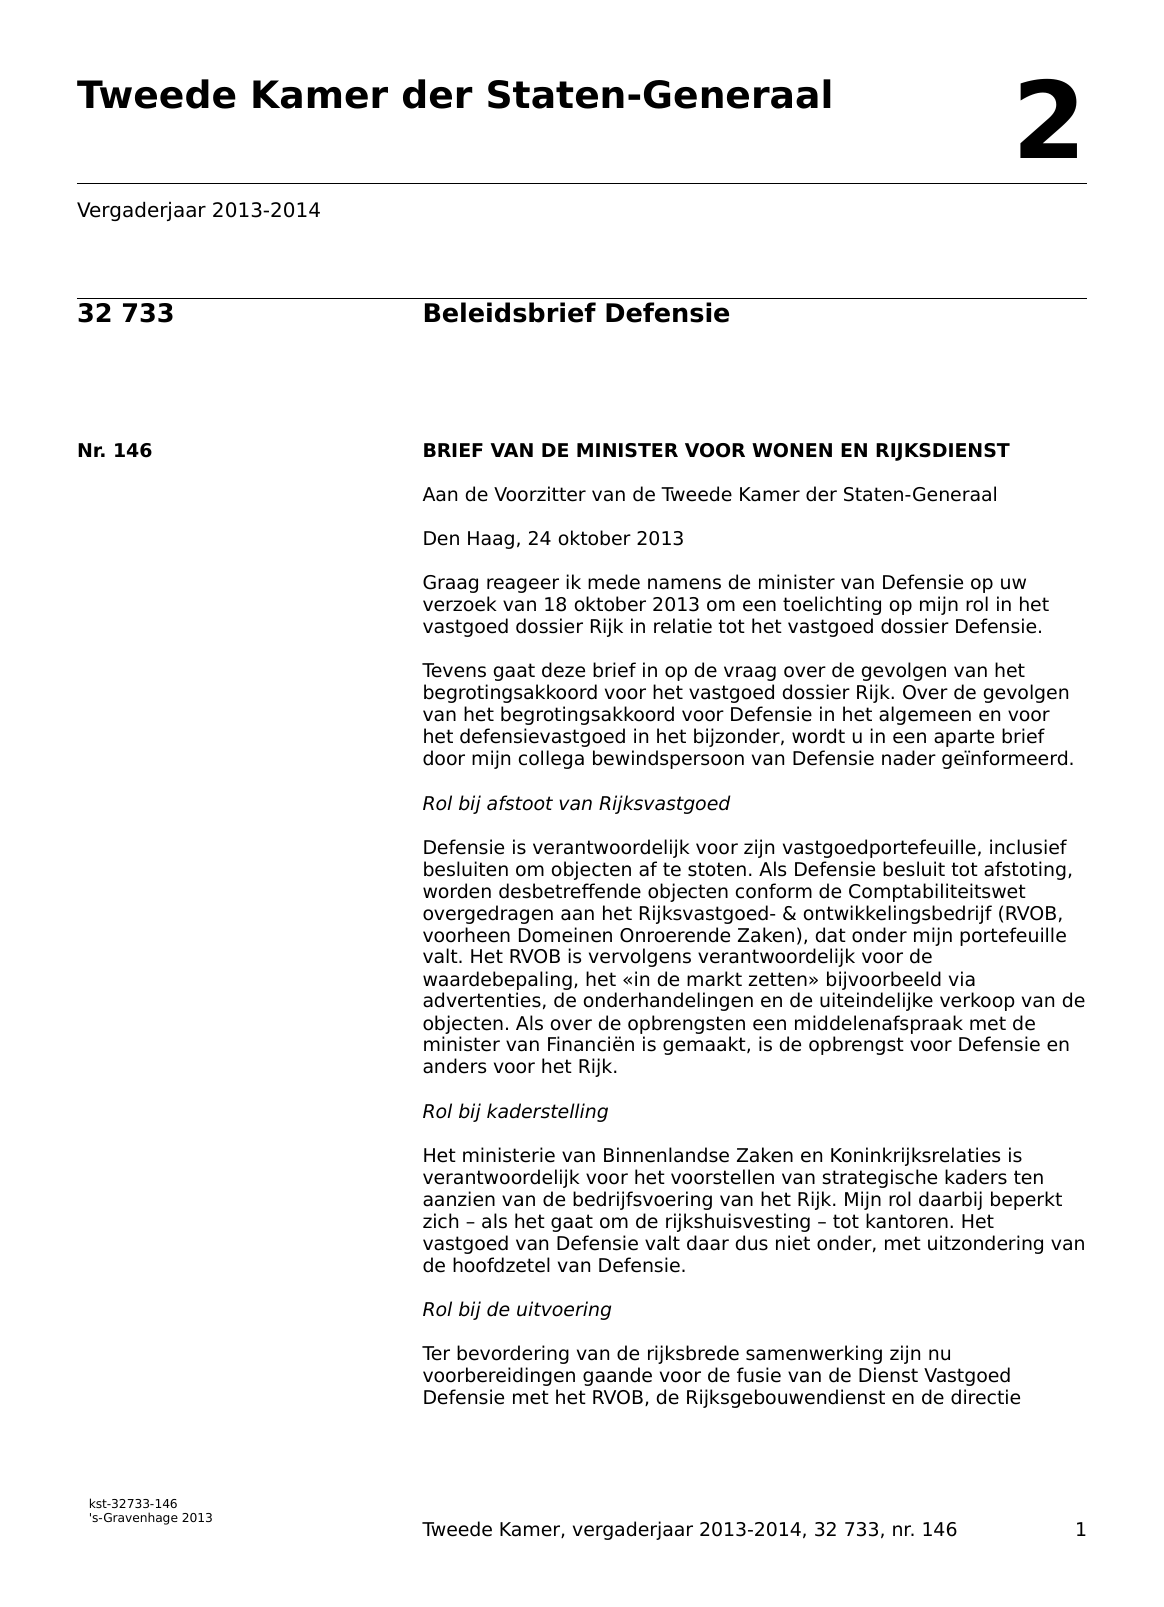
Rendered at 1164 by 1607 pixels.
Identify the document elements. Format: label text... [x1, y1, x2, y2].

table_header 2 [886, 59, 1087, 183]
table_cell Vergaderjaar 2013-2014 [77, 184, 1087, 298]
text Defensie is verantwoordelijk voor zijn vastgoedportefeuille, inclusief besluiten om objecten af te stoten. Als Defensie besluit tot afstoting, worden desbetreffende objecten conform de Comptabiliteitswet overgedragen aan het Rijksvastgoed- & ontwikkelingsbedrijf (RVOB, voorheen Domeinen Onroerende Zaken), dat onder mijn portefeuille valt. Het RVOB is vervolgens verantwoordelijk voor de waardebepaling, het «in de markt zetten» bijvoorbeeld via advertenties, de onderhandelingen en de uiteindelijke verkoop van de objecten. Als over de opbrengsten een middelenafspraak met de minister van Financiën is gemaakt, is de opbrengst voor Defensie en anders voor het Rijk. [422, 837, 1087, 1078]
text 's-Gravenhage 2013 [88, 1511, 323, 1525]
text Ter bevordering van de rijksbrede samenwerking zijn nu voorbereidingen gaande voor de fusie van de Dienst Vastgoed Defensie met het RVOB, de Rijksgebouwendienst en de directie [422, 1343, 1087, 1409]
text Graag reageer ik mede namens de minister van Defensie op uw verzoek van 18 oktober 2013 om een toelichting op mijn rol in het vastgoed dossier Rijk in relatie tot het vastgoed dossier Defensie. [422, 572, 1087, 638]
table_header Tweede Kamer der Staten-Generaal [77, 59, 886, 183]
subtitle Rol bij kaderstelling [422, 1101, 1087, 1122]
subtitle 32 733 Beleidsbrief Defensie [77, 299, 1087, 329]
text Den Haag, 24 oktober 2013 [422, 528, 1087, 550]
text Het ministerie van Binnenlandse Zaken en Koninkrijksrelaties is verantwoordelijk voor het voorstellen van strategische kaders ten aanzien van de bedrijfsvoering van het Rijk. Mijn rol daarbij beperkt zich – als het gaat om de rijkshuisvesting – tot kantoren. Het vastgoed van Defensie valt daar dus niet onder, met uitzondering van de hoofdzetel van Defensie. [422, 1145, 1087, 1277]
text Aan de Voorzitter van de Tweede Kamer der Staten-Generaal [422, 484, 1087, 506]
text Tevens gaat deze brief in op de vraag over de gevolgen van het begrotingsakkoord voor het vastgoed dossier Rijk. Over de gevolgen van het begrotingsakkoord voor Defensie in het algemeen en voor het defensievastgoed in het bijzonder, wordt u in een aparte brief door mijn collega bewindspersoon van Defensie nader geïnformeerd. [422, 660, 1087, 770]
subtitle Nr. 146 BRIEF VAN DE MINISTER VOOR WONEN EN RIJKSDIENST [77, 440, 1087, 462]
subtitle Rol bij de uitvoering [422, 1299, 1087, 1321]
subtitle Rol bij afstoot van Rijksvastgoed [422, 792, 1087, 814]
text kst-32733-146 [88, 1497, 323, 1511]
